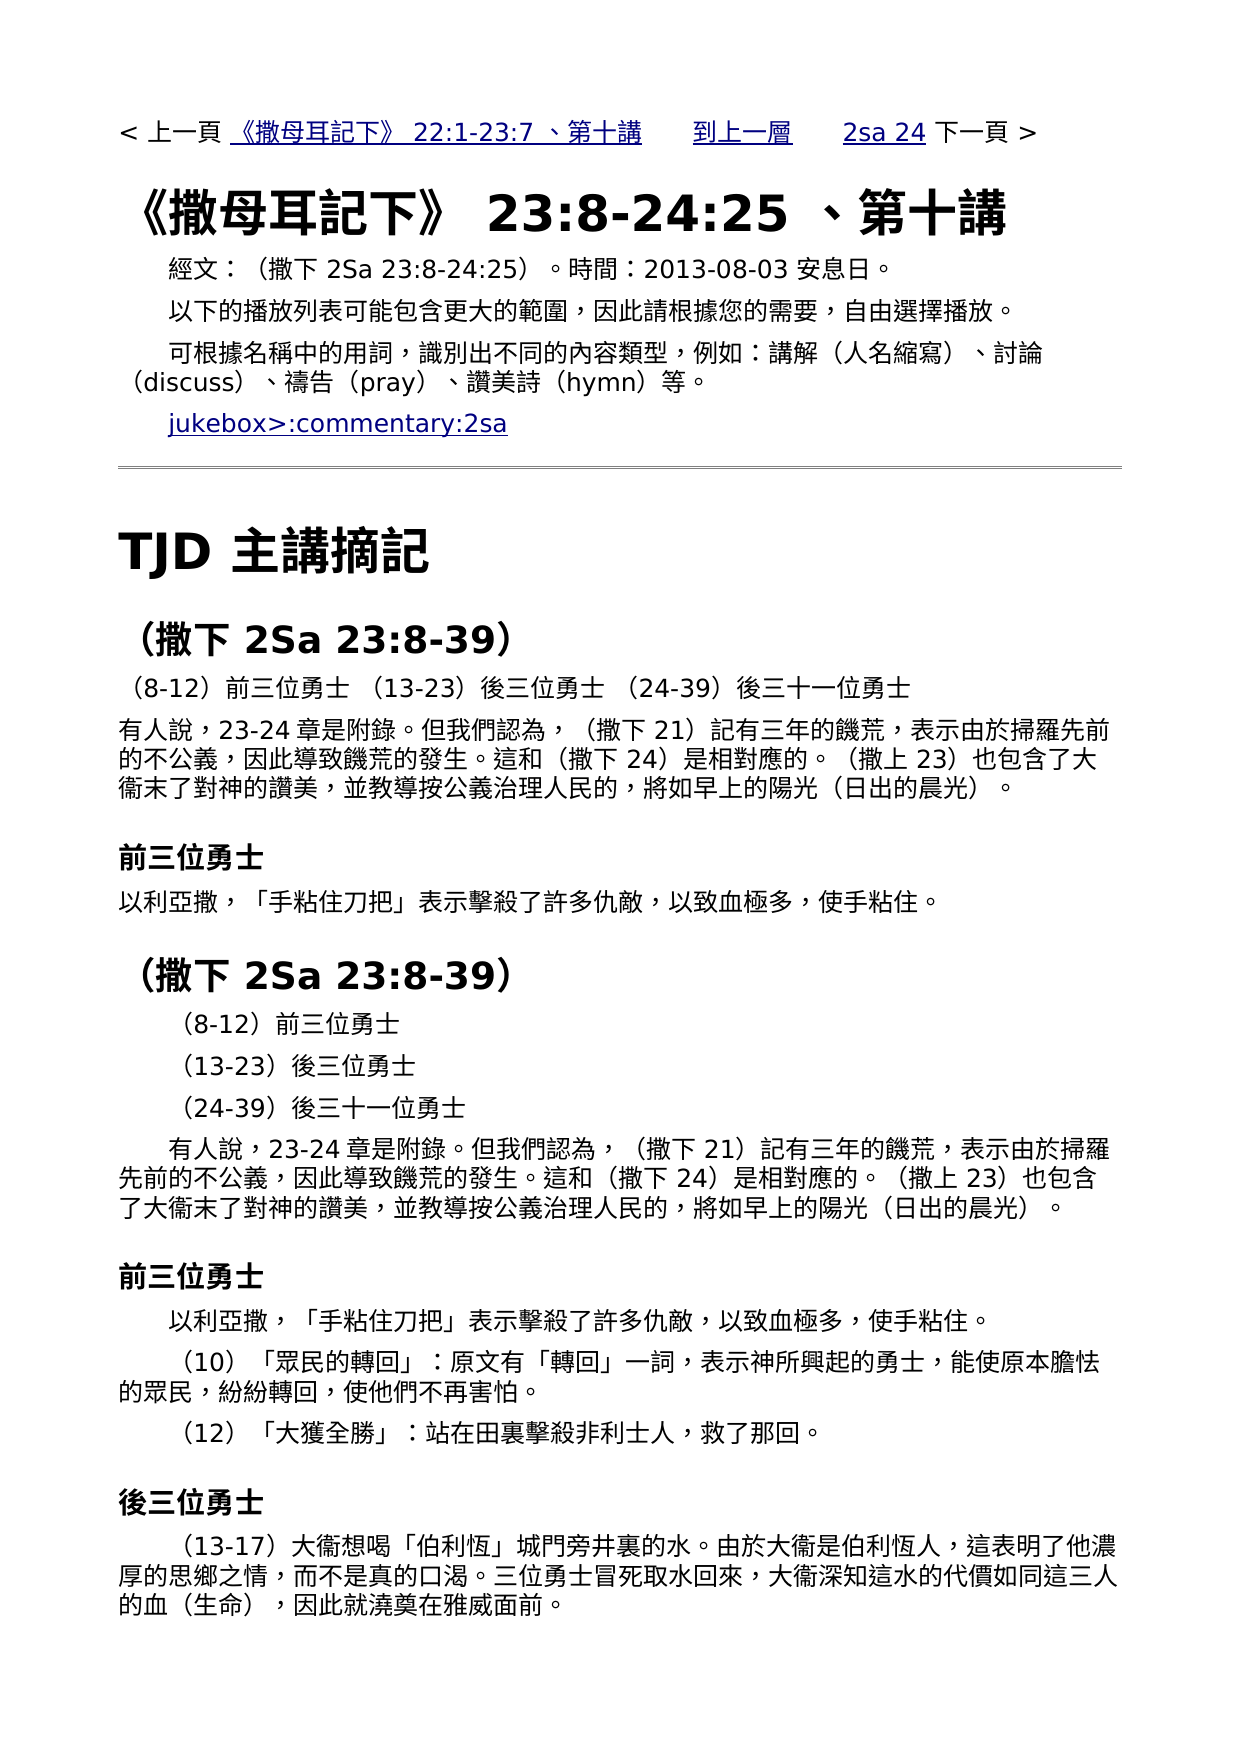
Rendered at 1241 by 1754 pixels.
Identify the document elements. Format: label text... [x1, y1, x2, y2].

subtitle （撒下 2Sa 23:8-39） [118, 954, 1122, 998]
subtitle （撒下 2Sa 23:8-39） [118, 618, 1122, 662]
subtitle TJD 主講摘記 [118, 523, 1122, 581]
text （13-23）後三位勇士 [118, 1052, 1122, 1081]
subtitle 後三位勇士 [118, 1486, 1122, 1520]
subtitle 《撒母耳記下》 23:8-24:25 、第十講 [118, 185, 1122, 243]
text （8-12）前三位勇士 [118, 1011, 1122, 1040]
text 以利亞撒，「手粘住刀把」表示擊殺了許多仇敵，以致血極多，使手粘住。 [118, 1307, 1122, 1336]
text （8-12）前三位勇士 （13-23）後三位勇士 （24-39）後三十一位勇士 [118, 674, 1122, 704]
text （24-39）後三十一位勇士 [118, 1094, 1122, 1123]
text 以利亞撒，「手粘住刀把」表示擊殺了許多仇敵，以致血極多，使手粘住。 [118, 888, 1122, 917]
text < 上一頁 《撒母耳記下》 22:1-23:7 、第十講 到上一層 2sa 24 下一頁 > [118, 118, 1122, 147]
text 可根據名稱中的用詞，識別出不同的內容類型，例如：講解（人名縮寫）、討論（discuss）、禱告（pray）、讚美詩（hymn）等。 [118, 339, 1122, 397]
text 有人說，23-24章是附錄。但我們認為，（撒下 21）記有三年的饑荒，表示由於掃羅先前的不公義，因此導致饑荒的發生。這和（撒下 24）是相對應的。（撒上 23）也包含了大衞末了對神的讚美，並教導按公義治理人民的，將如早上的陽光（日出的晨光）。 [118, 716, 1122, 804]
text （13-17）大衞想喝「伯利恆」城門旁井裏的水。由於大衞是伯利恆人，這表明了他濃厚的思鄉之情，而不是真的口渴。三位勇士冒死取水回來，大衞深知這水的代價如同這三人的血（生命），因此就澆奠在雅威面前。 [118, 1533, 1122, 1620]
text 以下的播放列表可能包含更大的範圍，因此請根據您的需要，自由選擇播放。 [118, 297, 1122, 326]
text 經文：（撒下 2Sa 23:8-24:25）。時間：2013-08-03 安息日。 [118, 256, 1122, 285]
text （10）「眾民的轉回」：原文有「轉回」一詞，表示神所興起的勇士，能使原本膽怯的眾民，紛紛轉回，使他們不再害怕。 [118, 1349, 1122, 1407]
subtitle 前三位勇士 [118, 1261, 1122, 1294]
text jukebox>:commentary:2sa [118, 410, 1122, 439]
text （12）「大獲全勝」：站在田裏擊殺非利士人，救了那回。 [118, 1419, 1122, 1449]
text 有人說，23-24章是附錄。但我們認為，（撒下 21）記有三年的饑荒，表示由於掃羅先前的不公義，因此導致饑荒的發生。這和（撒下 24）是相對應的。（撒上 23）也包含了大衞末了對神的讚美，並教導按公義治理人民的，將如早上的陽光（日出的晨光）。 [118, 1136, 1122, 1223]
subtitle 前三位勇士 [118, 841, 1122, 875]
